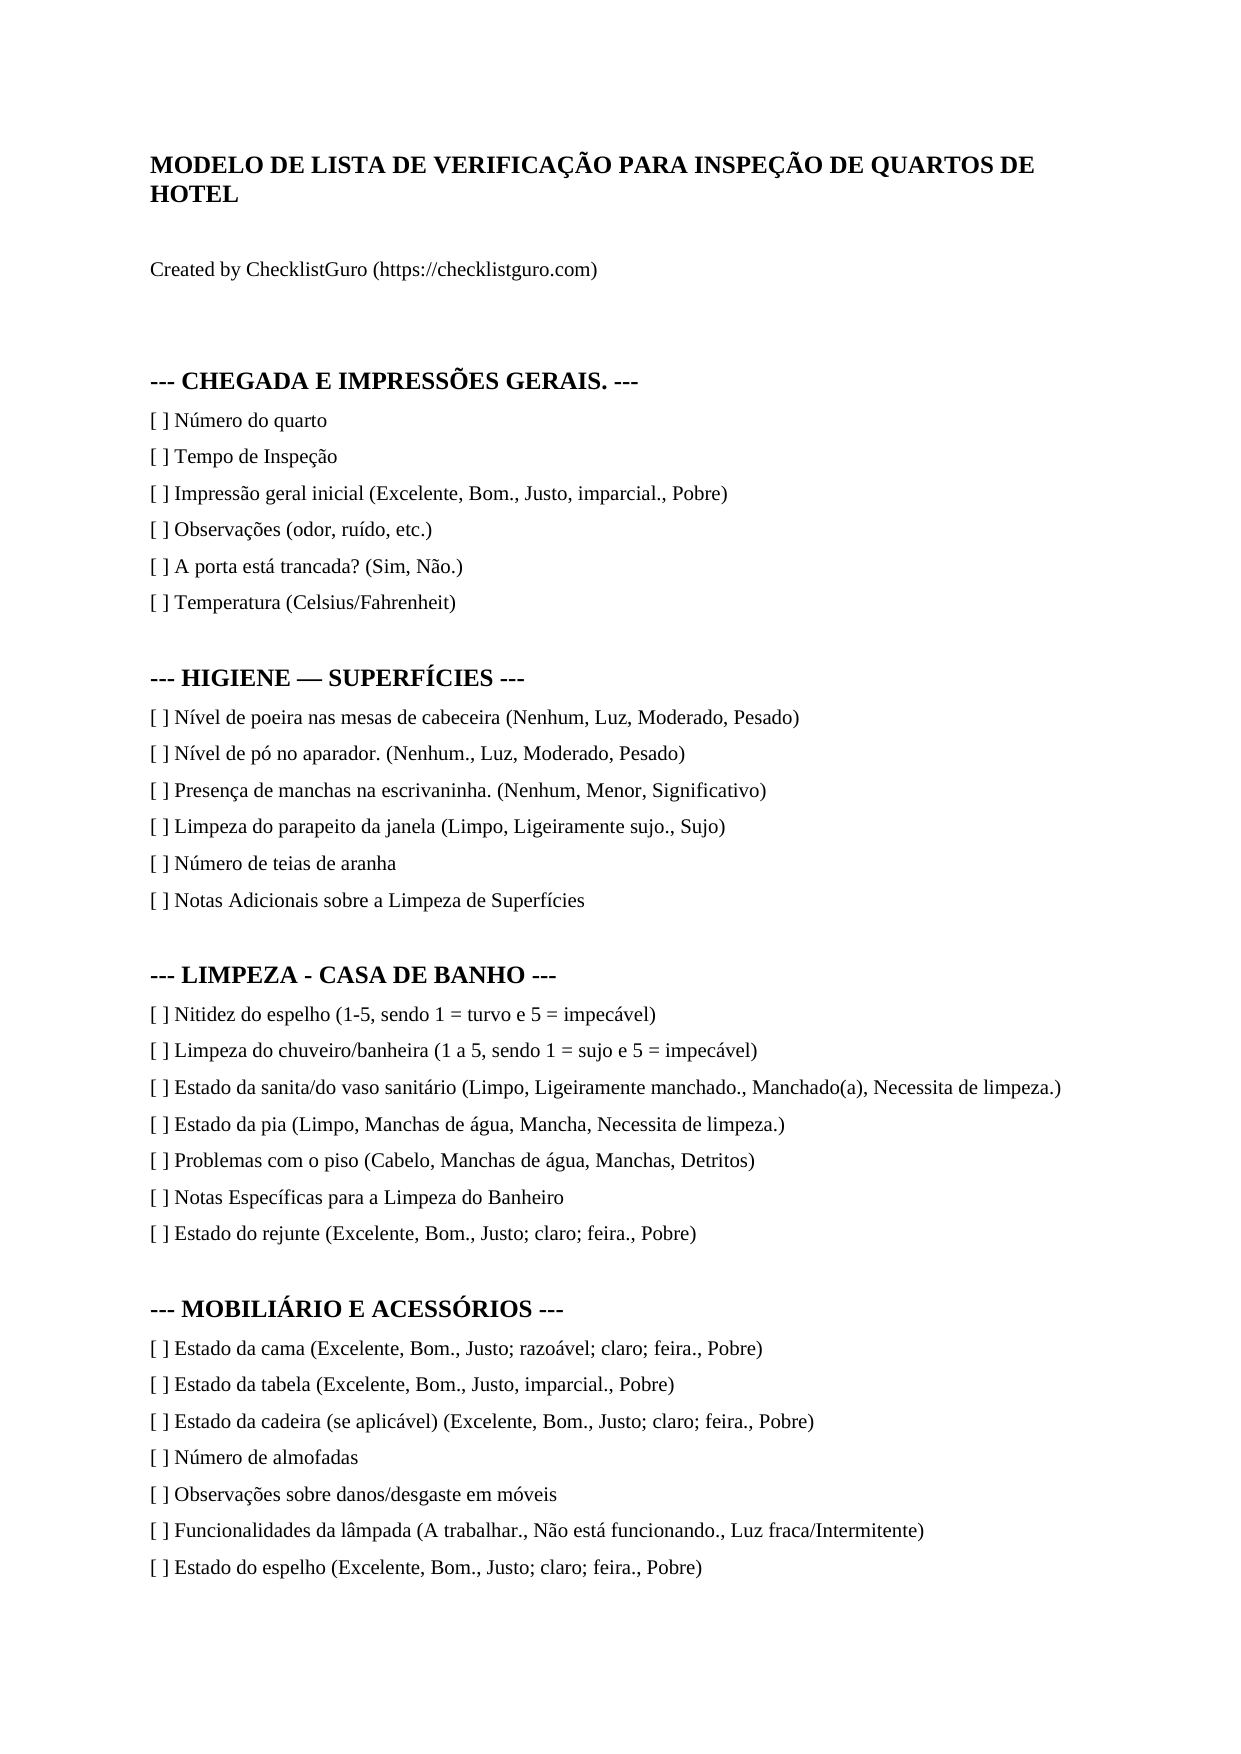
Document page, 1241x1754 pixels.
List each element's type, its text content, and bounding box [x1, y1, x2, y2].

text [ ] Notas Adicionais sobre a Limpeza de Superfícies [150, 887, 1090, 912]
text MODELO DE LISTA DE VERIFICAÇÃO PARA INSPEÇÃO DE QUARTOS DE HOTEL [150, 150, 1090, 207]
text [ ] A porta está trancada? (Sim, Não.) [150, 554, 1090, 578]
text [ ] Estado da cadeira (se aplicável) (Excelente, Bom., Justo; claro; feira., Pobre) [150, 1409, 1090, 1433]
text [ ] Notas Específicas para a Limpeza do Banheiro [150, 1185, 1090, 1209]
text [ ] Problemas com o piso (Cabelo, Manchas de água, Manchas, Detritos) [150, 1148, 1090, 1172]
text [ ] Impressão geral inicial (Excelente, Bom., Justo, imparcial., Pobre) [150, 481, 1090, 505]
text [ ] Observações sobre danos/desgaste em móveis [150, 1482, 1090, 1506]
text [ ] Limpeza do parapeito da janela (Limpo, Ligeiramente sujo., Sujo) [150, 814, 1090, 838]
text [ ] Observações (odor, ruído, etc.) [150, 517, 1090, 541]
text [ ] Estado da tabela (Excelente, Bom., Justo, imparcial., Pobre) [150, 1372, 1090, 1396]
text [ ] Estado do rejunte (Excelente, Bom., Justo; claro; feira., Pobre) [150, 1221, 1090, 1245]
text --- LIMPEZA - CASA DE BANHO --- [150, 961, 1090, 989]
text Created by ChecklistGuro (https://checklistguro.com) [150, 257, 1090, 281]
text [ ] Número de teias de aranha [150, 851, 1090, 875]
text [ ] Número do quarto [150, 407, 1090, 432]
text --- CHEGADA E IMPRESSÕES GERAIS. --- [150, 366, 1090, 395]
text [ ] Nitidez do espelho (1-5, sendo 1 = turvo e 5 = impecável) [150, 1002, 1090, 1026]
text --- MOBILIÁRIO E ACESSÓRIOS --- [150, 1294, 1090, 1323]
text [ ] Tempo de Inspeção [150, 444, 1090, 468]
text [ ] Número de almofadas [150, 1445, 1090, 1469]
text [ ] Estado da pia (Limpo, Manchas de água, Mancha, Necessita de limpeza.) [150, 1112, 1090, 1136]
text [ ] Presença de manchas na escrivaninha. (Nenhum, Menor, Significativo) [150, 778, 1090, 802]
text [ ] Estado do espelho (Excelente, Bom., Justo; claro; feira., Pobre) [150, 1555, 1090, 1579]
text [ ] Temperatura (Celsius/Fahrenheit) [150, 590, 1090, 614]
text [ ] Limpeza do chuveiro/banheira (1 a 5, sendo 1 = sujo e 5 = impecável) [150, 1038, 1090, 1062]
text [ ] Funcionalidades da lâmpada (A trabalhar., Não está funcionando., Luz fraca/Intermitente) [150, 1518, 1090, 1542]
text --- HIGIENE — SUPERFÍCIES --- [150, 663, 1090, 692]
text [ ] Estado da cama (Excelente, Bom., Justo; razoável; claro; feira., Pobre) [150, 1336, 1090, 1360]
text [ ] Nível de pó no aparador. (Nenhum., Luz, Moderado, Pesado) [150, 741, 1090, 765]
text [ ] Nível de poeira nas mesas de cabeceira (Nenhum, Luz, Moderado, Pesado) [150, 705, 1090, 729]
text [ ] Estado da sanita/do vaso sanitário (Limpo, Ligeiramente manchado., Manchado(a), Necessita de limpeza.) [150, 1075, 1090, 1099]
